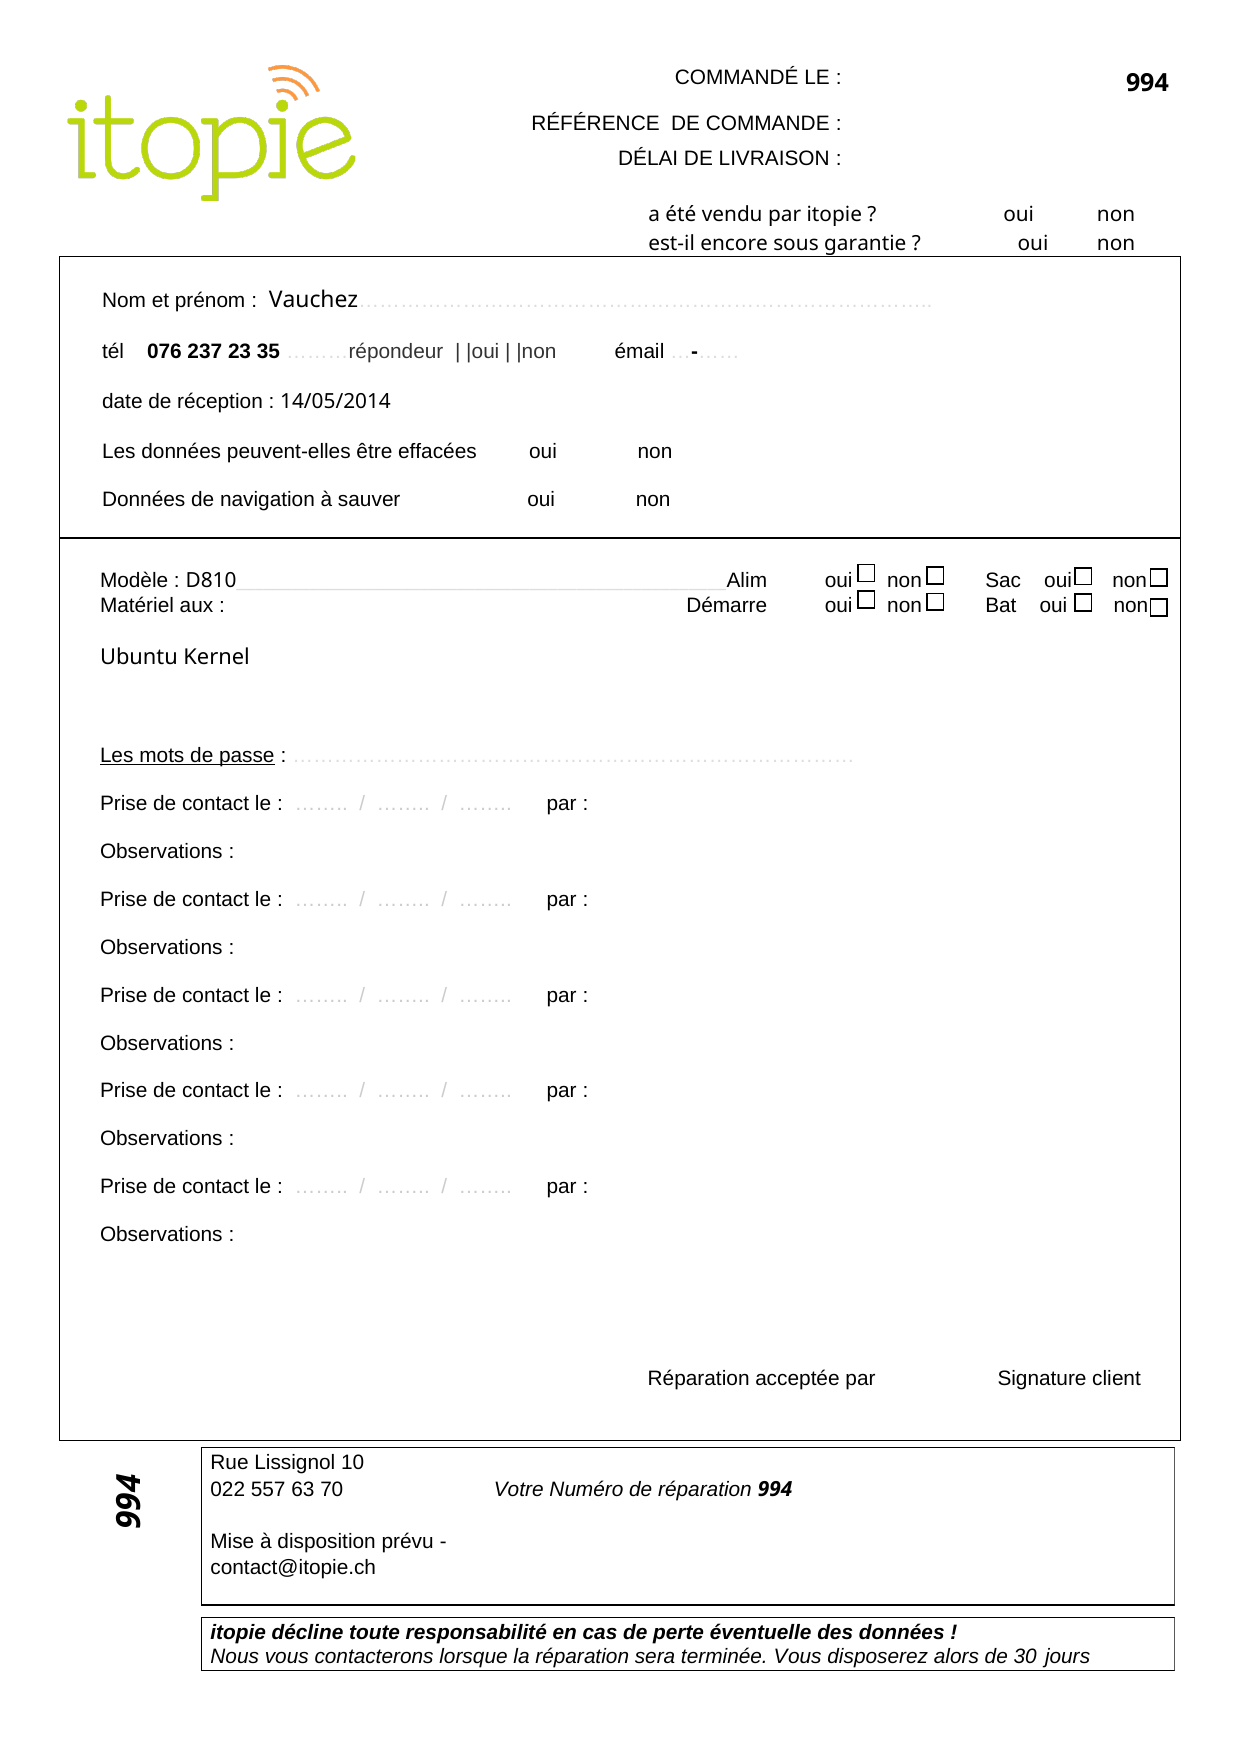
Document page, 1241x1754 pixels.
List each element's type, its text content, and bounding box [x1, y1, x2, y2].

table_cell itopie décline toute responsabilité en cas de perte éventuelle des données ! Nous vous contacterons lorsque la réparation sera terminée. Vous disposerez alors de 30 jours [195, 1611, 1180, 1677]
text Observations : [60, 931, 1180, 958]
table_cell RÉFÉRENCE DE COMMANDE : [490, 105, 847, 140]
table_header COMMANDÉ LE : [490, 59, 847, 104]
table_header 994 [59, 1441, 195, 1677]
text est-il encore sous garantie ? oui non [59, 228, 1181, 256]
table_cell [847, 105, 1180, 140]
text Observations : [60, 836, 1180, 863]
text Prise de contact le : …….. / …….. / …….. par : [60, 1075, 1180, 1102]
text Prise de contact le : …….. / …….. / …….. par : [60, 788, 1180, 815]
text Observations : [60, 1027, 1180, 1054]
text Prise de contact le : …….. / …….. / …….. par : [60, 1171, 1180, 1198]
table_header Rue Lissignol 10 022 557 63 70 Votre Numéro de réparation 994 Mise à disposition prévu - contact@itopie.ch [195, 1441, 1180, 1611]
text Les mots de passe : ……………………………………………………………………… [60, 740, 1180, 767]
text tél 076 237 23 35 ………répondeur | |oui | |non émail …-…… [60, 335, 1180, 362]
text Observations : [60, 1219, 1180, 1246]
table_cell DÉLAI DE LIVRAISON : [490, 140, 847, 175]
text Modèle : D810 Alim oui non Sac oui non [60, 562, 856, 590]
text Données de navigation à sauver oui non [60, 484, 1180, 511]
text Prise de contact le : …….. / …….. / …….. par : [60, 979, 1180, 1006]
text Matériel aux : Démarre oui non Bat oui non [60, 590, 1180, 617]
text a été vendu par itopie ? oui non [59, 199, 1181, 228]
text date de réception : 14/05/2014 [60, 383, 1180, 415]
text Nom et prénom : Vauchez……………………………………………………………………….. [60, 280, 1180, 314]
text Les données peuvent-elles être effacées oui non [60, 436, 1180, 463]
text Réparation acceptée par Signature client [60, 1363, 1180, 1390]
picture [67, 65, 356, 201]
text Prise de contact le : …….. / …….. / …….. par : [60, 883, 1180, 911]
text Ubuntu Kernel [60, 638, 1180, 671]
text Observations : [60, 1123, 1180, 1150]
text Modèle : D810 Alim oui non Sac oui non [948, 562, 1180, 590]
table_header 994 [847, 59, 1180, 104]
table_cell [847, 140, 1180, 175]
text Modèle : D810 Alim oui non Sac oui non [879, 562, 925, 590]
